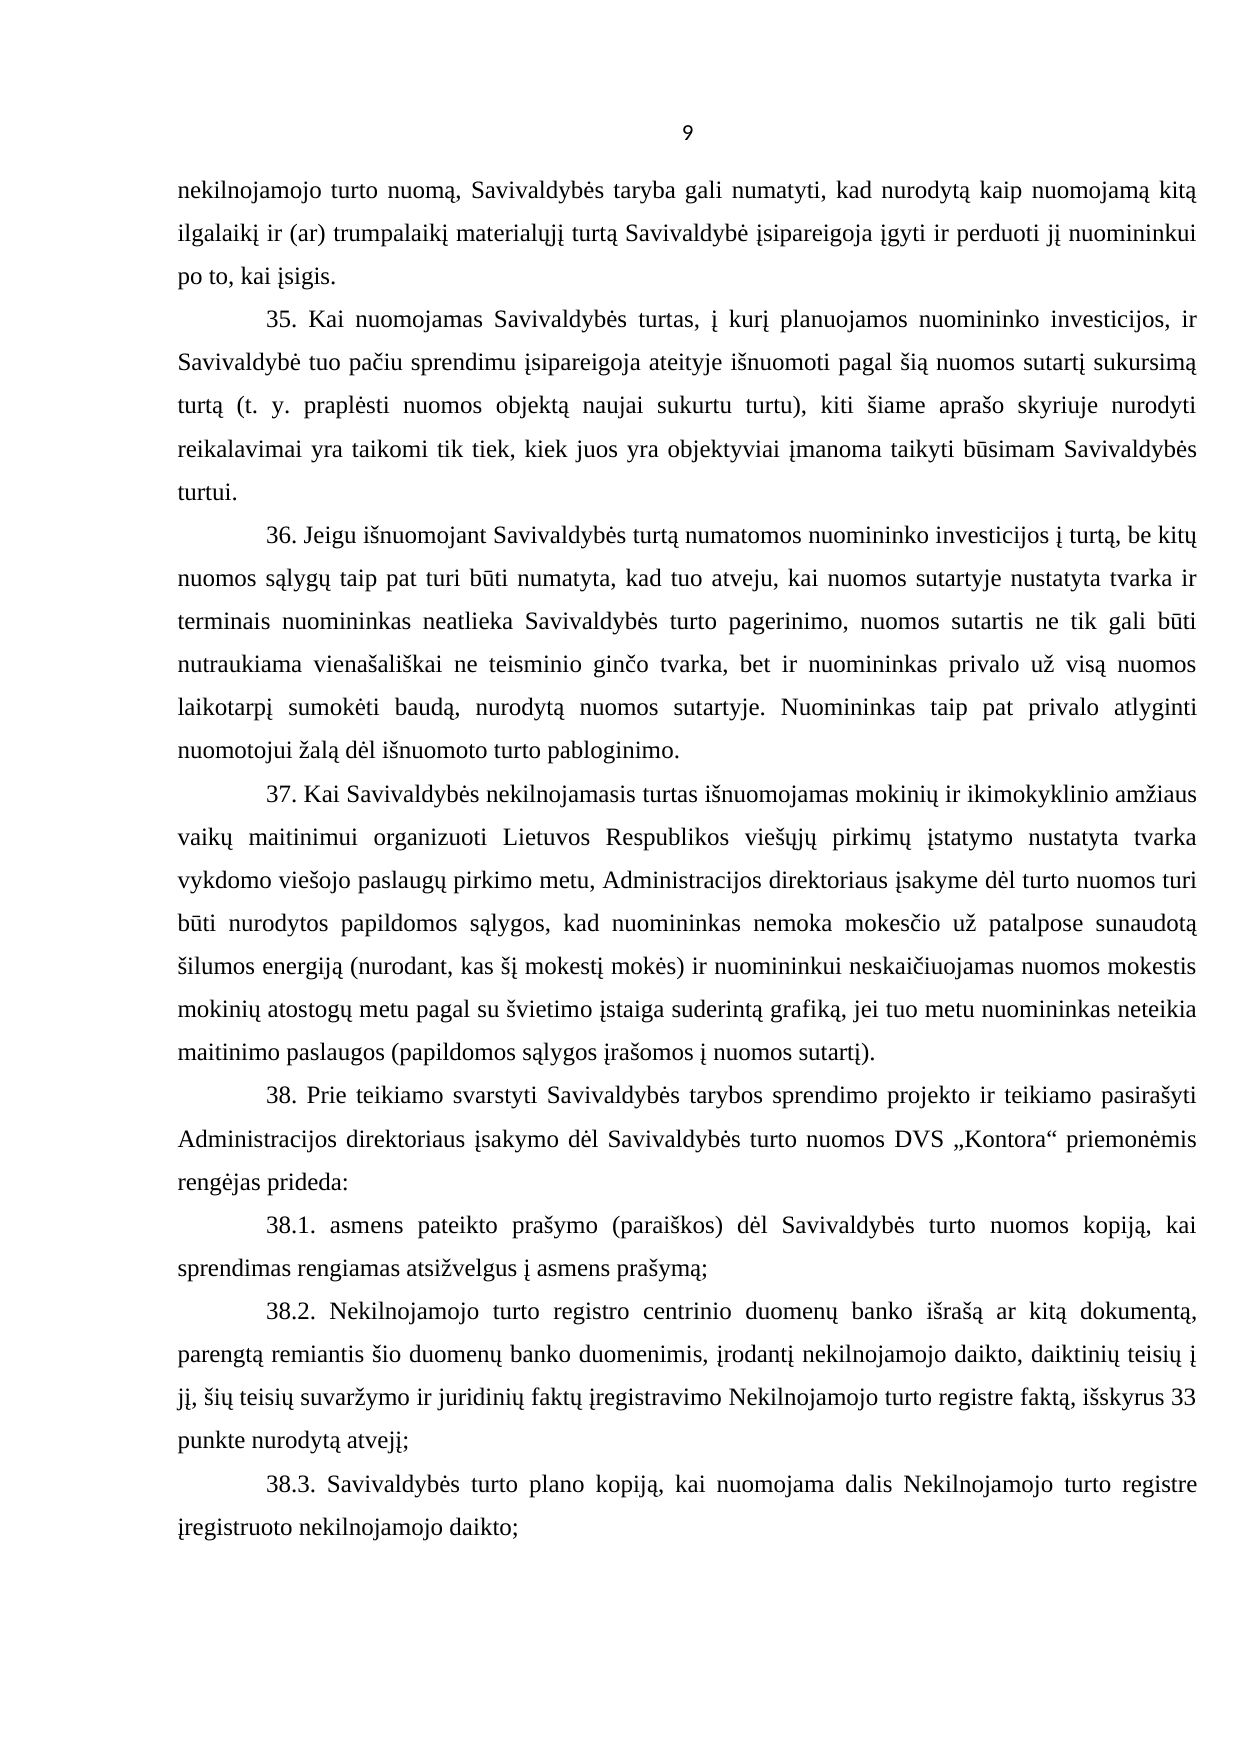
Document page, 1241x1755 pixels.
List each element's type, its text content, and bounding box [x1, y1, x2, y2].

text 38.3. Savivaldybės turto plano kopiją, kai nuomojama dalis Nekilnojamojo turto registre įregistruoto nekilnojamojo daikto; [177, 1469, 1198, 1541]
text nekilnojamojo turto nuomą, Savivaldybės taryba gali numatyti, kad nurodytą kaip nuomojamą kitą ilgalaikį ir (ar) trumpalaikį materialųjį turtą Savivaldybė įsipareigoja įgyti ir perduoti jį nuomininkui po to, kai įsigis. [177, 175, 1198, 290]
text 36. Jeigu išnuomojant Savivaldybės turtą numatomos nuomininko investicijos į turtą, be kitų nuomos sąlygų taip pat turi būti numatyta, kad tuo atveju, kai nuomos sutartyje nustatyta tvarka ir terminais nuomininkas neatlieka Savivaldybės turto pagerinimo, nuomos sutartis ne tik gali būti nutraukiama vienašališkai ne teisminio ginčo tvarka, bet ir nuomininkas privalo už visą nuomos laikotarpį sumokėti baudą, nurodytą nuomos sutartyje. Nuomininkas taip pat privalo atlyginti nuomotojui žalą dėl išnuomoto turto pabloginimo. [177, 520, 1198, 764]
text 38.1. asmens pateikto prašymo (paraiškos) dėl Savivaldybės turto nuomos kopiją, kai sprendimas rengiamas atsižvelgus į asmens prašymą; [177, 1210, 1198, 1282]
text 38. Prie teikiamo svarstyti Savivaldybės tarybos sprendimo projekto ir teikiamo pasirašyti Administracijos direktoriaus įsakymo dėl Savivaldybės turto nuomos DVS „Kontora“ priemonėmis rengėjas prideda: [177, 1081, 1198, 1196]
text 35. Kai nuomojamas Savivaldybės turtas, į kurį planuojamos nuomininko investicijos, ir Savivaldybė tuo pačiu sprendimu įsipareigoja ateityje išnuomoti pagal šią nuomos sutartį sukursimą turtą (t. y. praplėsti nuomos objektą naujai sukurtu turtu), kiti šiame aprašo skyriuje nurodyti reikalavimai yra taikomi tik tiek, kiek juos yra objektyviai įmanoma taikyti būsimam Savivaldybės turtui. [177, 304, 1198, 506]
text 37. Kai Savivaldybės nekilnojamasis turtas išnuomojamas mokinių ir ikimokyklinio amžiaus vaikų maitinimui organizuoti Lietuvos Respublikos viešųjų pirkimų įstatymo nustatyta tvarka vykdomo viešojo paslaugų pirkimo metu, Administracijos direktoriaus įsakyme dėl turto nuomos turi būti nurodytos papildomos sąlygos, kad nuomininkas nemoka mokesčio už patalpose sunaudotą šilumos energiją (nurodant, kas šį mokestį mokės) ir nuomininkui neskaičiuojamas nuomos mokestis mokinių atostogų metu pagal su švietimo įstaiga suderintą grafiką, jei tuo metu nuomininkas neteikia maitinimo paslaugos (papildomos sąlygos įrašomos į nuomos sutartį). [177, 779, 1198, 1066]
text 38.2. Nekilnojamojo turto registro centrinio duomenų banko išrašą ar kitą dokumentą, parengtą remiantis šio duomenų banko duomenimis, įrodantį nekilnojamojo daikto, daiktinių teisių į jį, šių teisių suvaržymo ir juridinių faktų įregistravimo Nekilnojamojo turto registre faktą, išskyrus 33 punkte nurodytą atvejį; [177, 1296, 1198, 1454]
